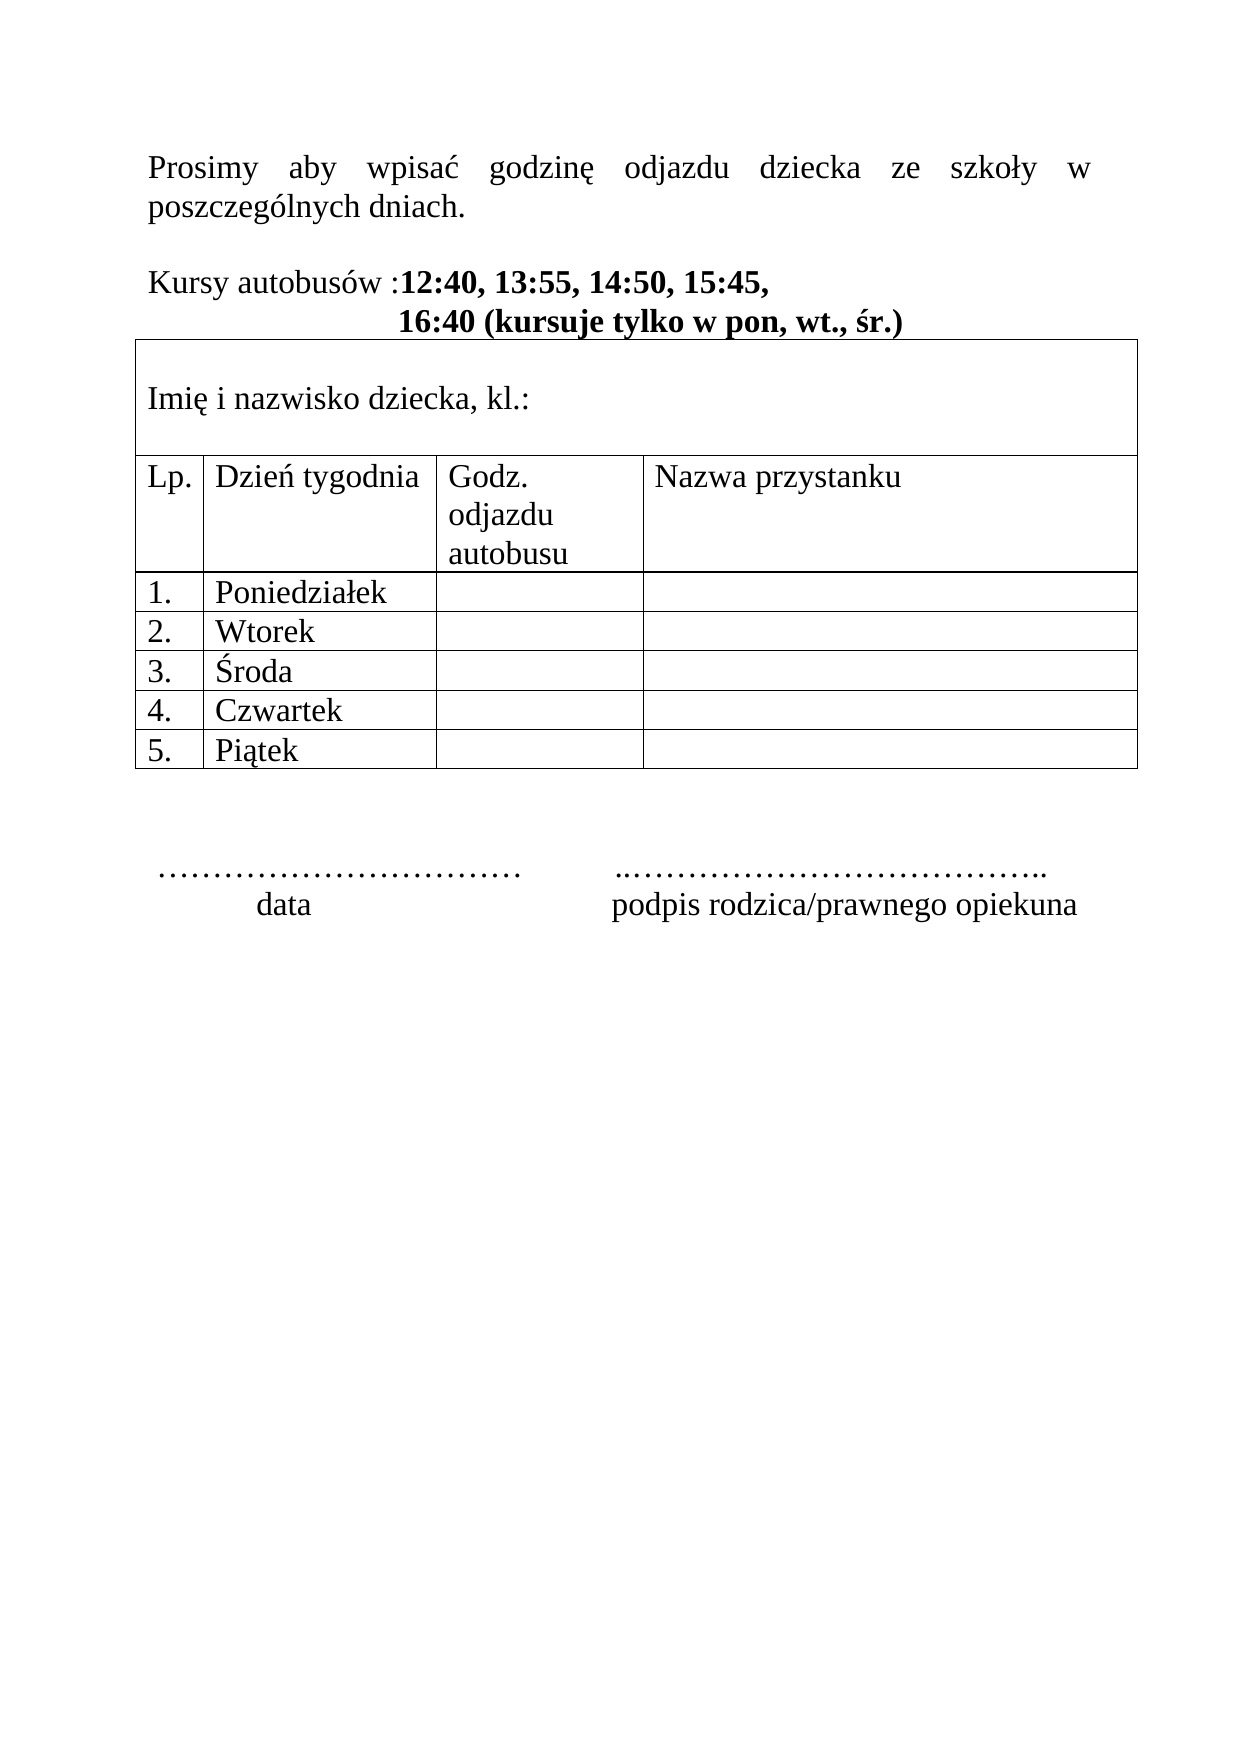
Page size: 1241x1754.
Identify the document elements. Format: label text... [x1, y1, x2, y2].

table_cell [644, 612, 1137, 650]
text Prosimy aby wpisać godzinę odjazdu dziecka ze szkoły w poszczególnych dniach. [148, 148, 1093, 224]
table_cell Dzień tygodnia [204, 456, 436, 571]
table_cell [437, 573, 643, 611]
table_cell Środa [204, 651, 436, 689]
table_cell [644, 691, 1137, 729]
table_cell [644, 573, 1137, 611]
table_cell [644, 730, 1137, 768]
table_cell Godz. odjazdu autobusu [437, 456, 643, 571]
text Kursy autobusów :12:40, 13:55, 14:50, 15:45, [148, 263, 1093, 301]
table_cell Poniedziałek [204, 573, 436, 611]
table_cell Piątek [204, 730, 436, 768]
table_cell [437, 730, 643, 768]
text …………………………… ..……………………………….. [148, 846, 1093, 884]
table_cell Nazwa przystanku [644, 456, 1137, 571]
table_cell Wtorek [204, 612, 436, 650]
text data podpis rodzica/prawnego opiekuna [148, 884, 1093, 923]
table_cell 2. [136, 612, 203, 650]
text 16:40 (kursuje tylko w pon, wt., śr.) [148, 301, 1093, 339]
table_cell Czwartek [204, 691, 436, 729]
table_cell 5. [136, 730, 203, 768]
table_cell 4. [136, 691, 203, 729]
table_cell 3. [136, 651, 203, 689]
table_cell [437, 691, 643, 729]
table_header Imię i nazwisko dziecka, kl.: [136, 340, 1137, 455]
table_cell 1. [136, 573, 203, 611]
table_cell [437, 651, 643, 689]
table_cell [437, 612, 643, 650]
table_cell [644, 651, 1137, 689]
table_cell Lp. [136, 456, 203, 571]
